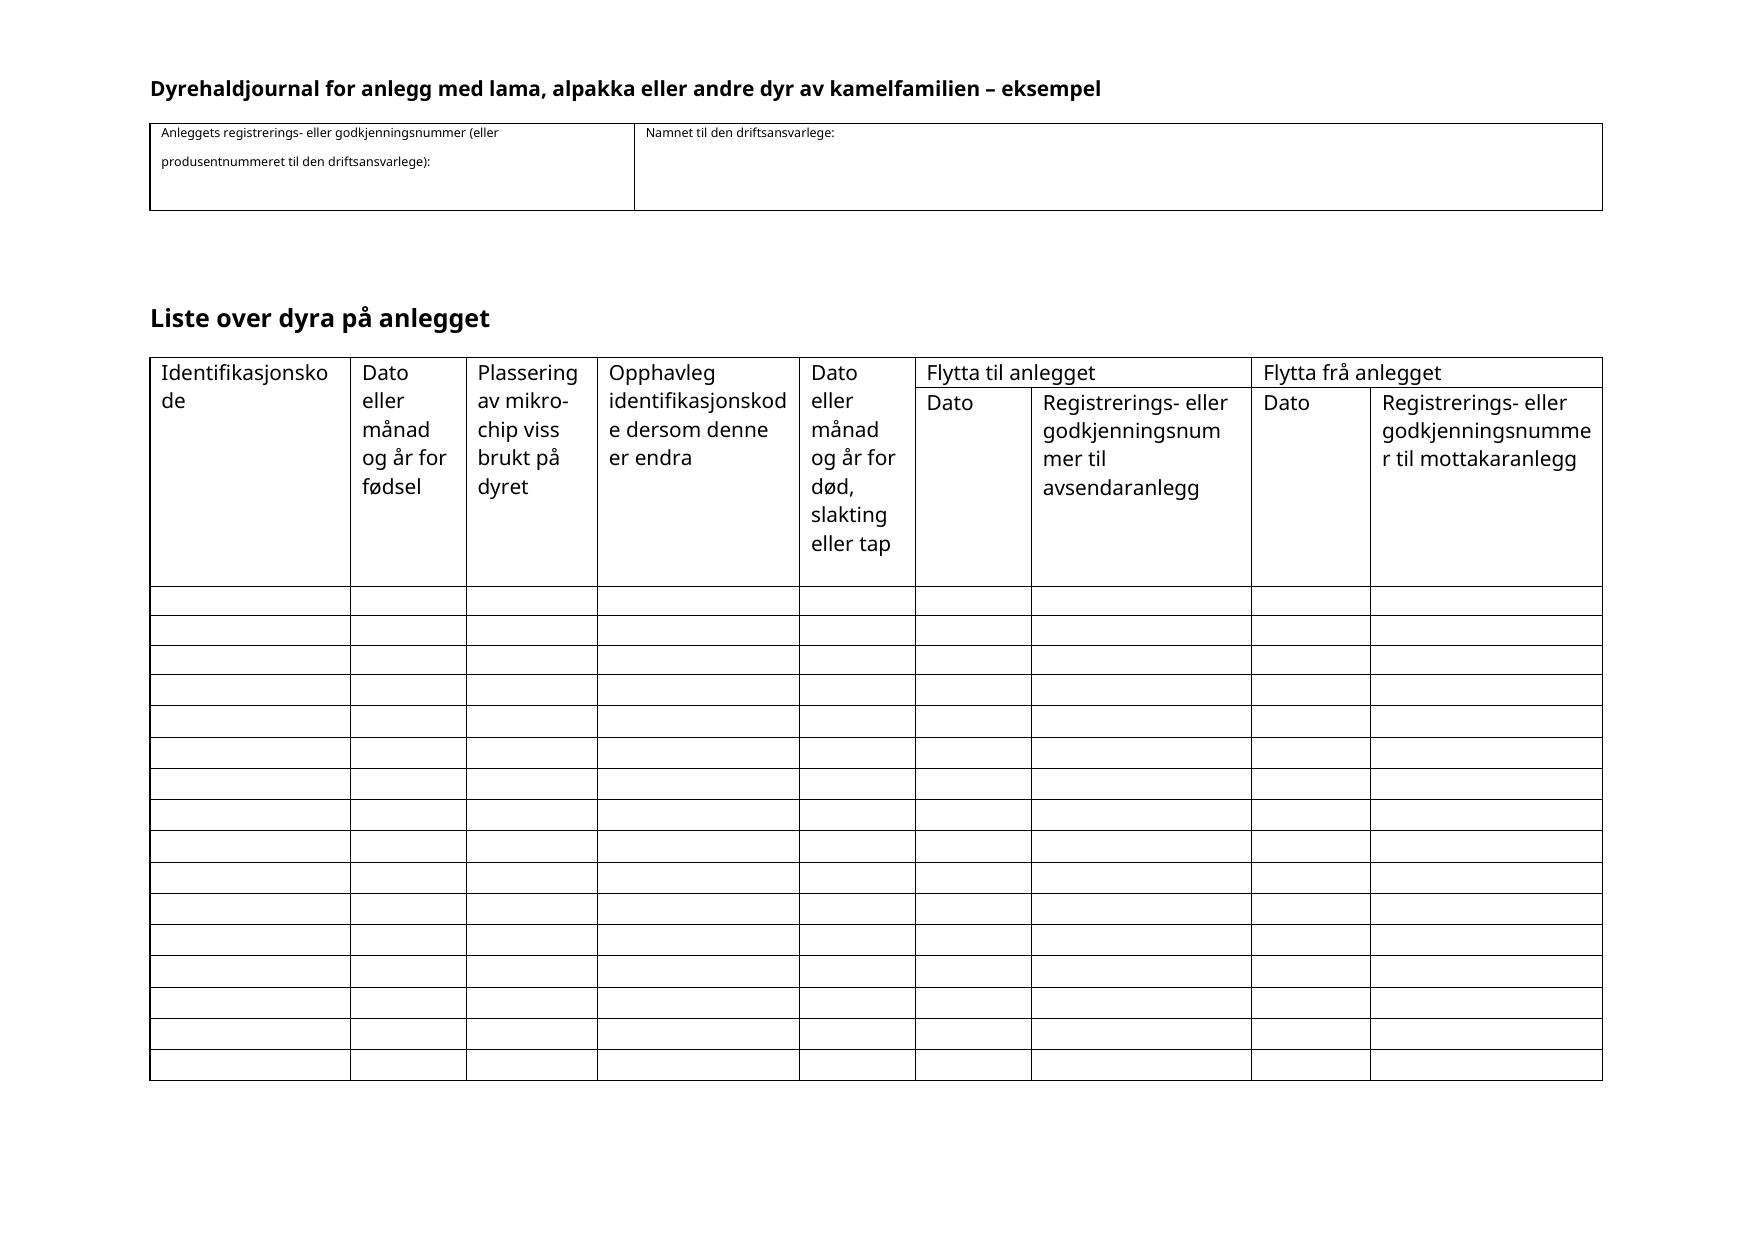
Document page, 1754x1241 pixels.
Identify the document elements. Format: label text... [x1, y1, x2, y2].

table_cell [1252, 1019, 1370, 1049]
table_cell [1032, 831, 1251, 862]
table_cell [800, 894, 915, 924]
table_cell [467, 1050, 597, 1080]
table_cell [800, 800, 915, 830]
text Liste over dyra på anlegget [150, 301, 1604, 335]
table_cell [351, 863, 466, 893]
table_cell [598, 616, 799, 644]
table_cell [598, 1050, 799, 1080]
table_cell [800, 769, 915, 799]
table_cell [151, 587, 350, 615]
table_cell [1032, 800, 1251, 830]
table_cell [151, 863, 350, 893]
table_cell [1371, 1050, 1602, 1080]
table_cell [916, 675, 1031, 705]
table_header Opphavleg identifikasjonskode dersom denne er endra [598, 358, 799, 586]
table_cell [351, 1019, 466, 1049]
table_cell Registrerings- eller godkjenningsnummer til mottakaranlegg [1371, 388, 1602, 586]
table_cell [1252, 646, 1370, 674]
table_header Dato eller månad og år for fødsel [351, 358, 466, 586]
table_cell [151, 675, 350, 705]
table_cell [351, 706, 466, 737]
table_cell [1371, 646, 1602, 674]
table_cell [916, 831, 1031, 862]
table_cell [598, 956, 799, 987]
table_cell [1032, 616, 1251, 644]
table_cell [598, 675, 799, 705]
table_cell [1252, 956, 1370, 987]
table_cell [1032, 1019, 1251, 1049]
table_cell [1371, 769, 1602, 799]
table_cell [151, 894, 350, 924]
table_cell [916, 863, 1031, 893]
table_cell [351, 800, 466, 830]
table_header Identifikasjonskode [151, 358, 350, 586]
table_cell [598, 706, 799, 737]
table_cell [351, 956, 466, 987]
table_cell [1371, 863, 1602, 893]
table_cell [351, 738, 466, 768]
table_cell [151, 1050, 350, 1080]
table_cell [151, 769, 350, 799]
table_cell [151, 831, 350, 862]
table_cell [1371, 587, 1602, 615]
table_cell [351, 675, 466, 705]
table_cell [1032, 738, 1251, 768]
table_cell [916, 769, 1031, 799]
table_cell [151, 988, 350, 1018]
table_cell [351, 831, 466, 862]
table_cell [1252, 738, 1370, 768]
table_cell [467, 738, 597, 768]
table_cell [1252, 831, 1370, 862]
table_cell [800, 863, 915, 893]
table_cell [916, 587, 1031, 615]
table_cell Dato [916, 388, 1031, 586]
table_cell [467, 800, 597, 830]
table_cell [1252, 894, 1370, 924]
table_cell [916, 646, 1031, 674]
table_cell [1371, 616, 1602, 644]
table_header Plassering av mikro-chip viss brukt på dyret [467, 358, 597, 586]
table_cell [800, 1050, 915, 1080]
table_cell [598, 646, 799, 674]
table_cell [916, 616, 1031, 644]
table_cell [1252, 863, 1370, 893]
table_cell [598, 800, 799, 830]
table_header Flytta frå anlegget [1252, 358, 1602, 387]
table_cell [598, 1019, 799, 1049]
table_cell [1032, 894, 1251, 924]
table_cell [467, 616, 597, 644]
table_cell [916, 988, 1031, 1018]
table_cell [800, 616, 915, 644]
table_cell [151, 1019, 350, 1049]
table_cell [1032, 646, 1251, 674]
table_cell [467, 675, 597, 705]
table_cell [467, 925, 597, 955]
table_cell [467, 587, 597, 615]
table_cell [1371, 1019, 1602, 1049]
table_cell [467, 894, 597, 924]
table_cell [800, 706, 915, 737]
table_cell [1032, 863, 1251, 893]
table_cell [1371, 956, 1602, 987]
table_cell [916, 1050, 1031, 1080]
table_cell [351, 646, 466, 674]
table_header Flytta til anlegget [916, 358, 1251, 387]
table_cell [151, 925, 350, 955]
table_cell [800, 956, 915, 987]
table_cell [1252, 587, 1370, 615]
table_cell [1032, 988, 1251, 1018]
table_cell [467, 956, 597, 987]
table_cell [1371, 706, 1602, 737]
table_cell [1371, 675, 1602, 705]
table_cell [1032, 769, 1251, 799]
table_cell [1252, 675, 1370, 705]
table_cell Registrerings- eller godkjenningsnummer til avsendaranlegg [1032, 388, 1251, 586]
table_cell [800, 831, 915, 862]
table_cell Dato [1252, 388, 1370, 586]
table_cell [598, 894, 799, 924]
table_cell [1252, 1050, 1370, 1080]
table_cell [467, 706, 597, 737]
table_cell [598, 925, 799, 955]
table_cell [916, 956, 1031, 987]
table_cell [1371, 894, 1602, 924]
table_cell [800, 988, 915, 1018]
table_cell [598, 863, 799, 893]
table_cell [1252, 925, 1370, 955]
table_cell [151, 956, 350, 987]
table_cell [351, 587, 466, 615]
table_cell [151, 738, 350, 768]
table_cell [151, 616, 350, 644]
table_cell [1252, 800, 1370, 830]
table_cell [598, 988, 799, 1018]
table_cell [351, 616, 466, 644]
table_cell [1371, 988, 1602, 1018]
table_cell [1252, 769, 1370, 799]
table_cell [800, 925, 915, 955]
table_cell [1371, 831, 1602, 862]
table_cell [351, 988, 466, 1018]
table_cell [598, 738, 799, 768]
table_cell [1371, 925, 1602, 955]
table_cell [351, 894, 466, 924]
table_cell [1252, 616, 1370, 644]
table_cell [1371, 800, 1602, 830]
table_cell [916, 800, 1031, 830]
table_cell [1032, 675, 1251, 705]
table_cell [467, 863, 597, 893]
table_cell [467, 831, 597, 862]
table_cell [800, 587, 915, 615]
table_cell [151, 646, 350, 674]
table_cell [800, 1019, 915, 1049]
table_cell [467, 646, 597, 674]
table_cell [467, 1019, 597, 1049]
table_cell [151, 706, 350, 737]
table_cell [1252, 988, 1370, 1018]
table_cell [467, 988, 597, 1018]
table_cell [800, 646, 915, 674]
table_cell [1252, 706, 1370, 737]
table_cell [1032, 1050, 1251, 1080]
table_cell [800, 675, 915, 705]
table_cell [916, 894, 1031, 924]
table_cell [351, 769, 466, 799]
table_cell [1371, 738, 1602, 768]
table_cell [467, 769, 597, 799]
table_cell [1032, 925, 1251, 955]
table_cell [916, 706, 1031, 737]
table_cell [800, 738, 915, 768]
table_cell [1032, 706, 1251, 737]
table_cell [1032, 587, 1251, 615]
table_cell [598, 587, 799, 615]
table_cell [916, 738, 1031, 768]
table_cell [916, 925, 1031, 955]
table_cell [1032, 956, 1251, 987]
table_cell [916, 1019, 1031, 1049]
table_header Dato eller månad og år for død, slakting eller tap [800, 358, 915, 586]
table_cell [351, 925, 466, 955]
table_cell [151, 800, 350, 830]
table_cell [598, 769, 799, 799]
table_cell [351, 1050, 466, 1080]
table_cell [598, 831, 799, 862]
